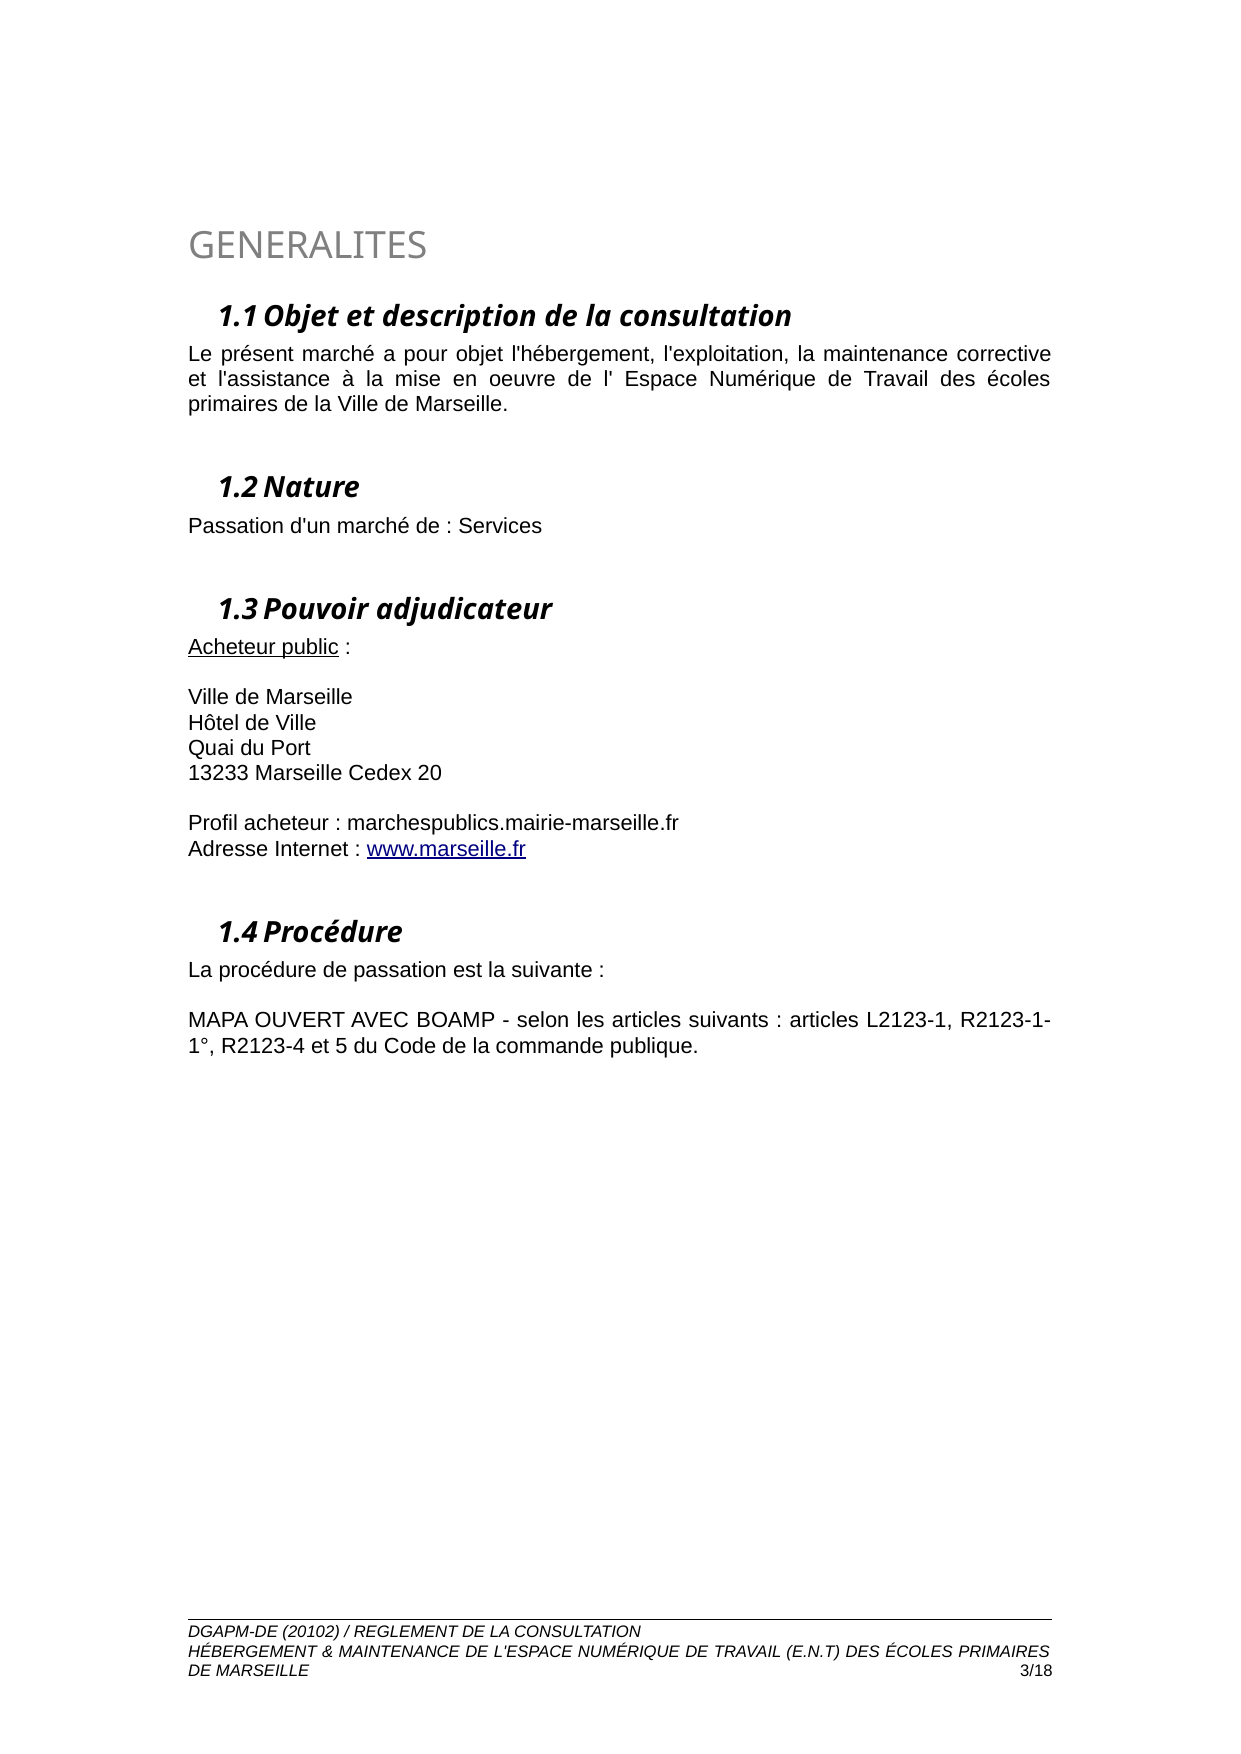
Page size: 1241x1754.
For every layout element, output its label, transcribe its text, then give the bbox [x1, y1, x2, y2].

subtitle Nature [188, 467, 1052, 506]
text Acheteur public : [188, 634, 1052, 659]
text La procédure de passation est la suivante : [188, 957, 1052, 982]
text Hôtel de Ville [188, 709, 1052, 735]
text Profil acheteur : marchespublics.mairie-marseille.fr [188, 810, 1052, 836]
text Quai du Port [188, 735, 1052, 760]
text Passation d'un marché de : Services [188, 512, 1052, 538]
subtitle GENERALITES [188, 219, 1052, 270]
subtitle Procédure [188, 911, 1052, 951]
text MAPA OUVERT AVEC BOAMP - selon les articles suivants : articles L2123-1, R2123-1-1°, R2123-4 et 5 du Code de la commande publique. [188, 1007, 1052, 1058]
text Le présent marché a pour objet l'hébergement, l'exploitation, la maintenance corrective et l'assistance à la mise en oeuvre de l' Espace Numérique de Travail des écoles primaires de la Ville de Marseille. [188, 341, 1052, 416]
text Ville de Marseille [188, 684, 1052, 709]
text 13233 Marseille Cedex 20 [188, 760, 1052, 785]
text Adresse Internet : www.marseille.fr [188, 836, 1052, 861]
subtitle Pouvoir adjudicateur [188, 588, 1052, 628]
subtitle Objet et description de la consultation [188, 295, 1052, 334]
